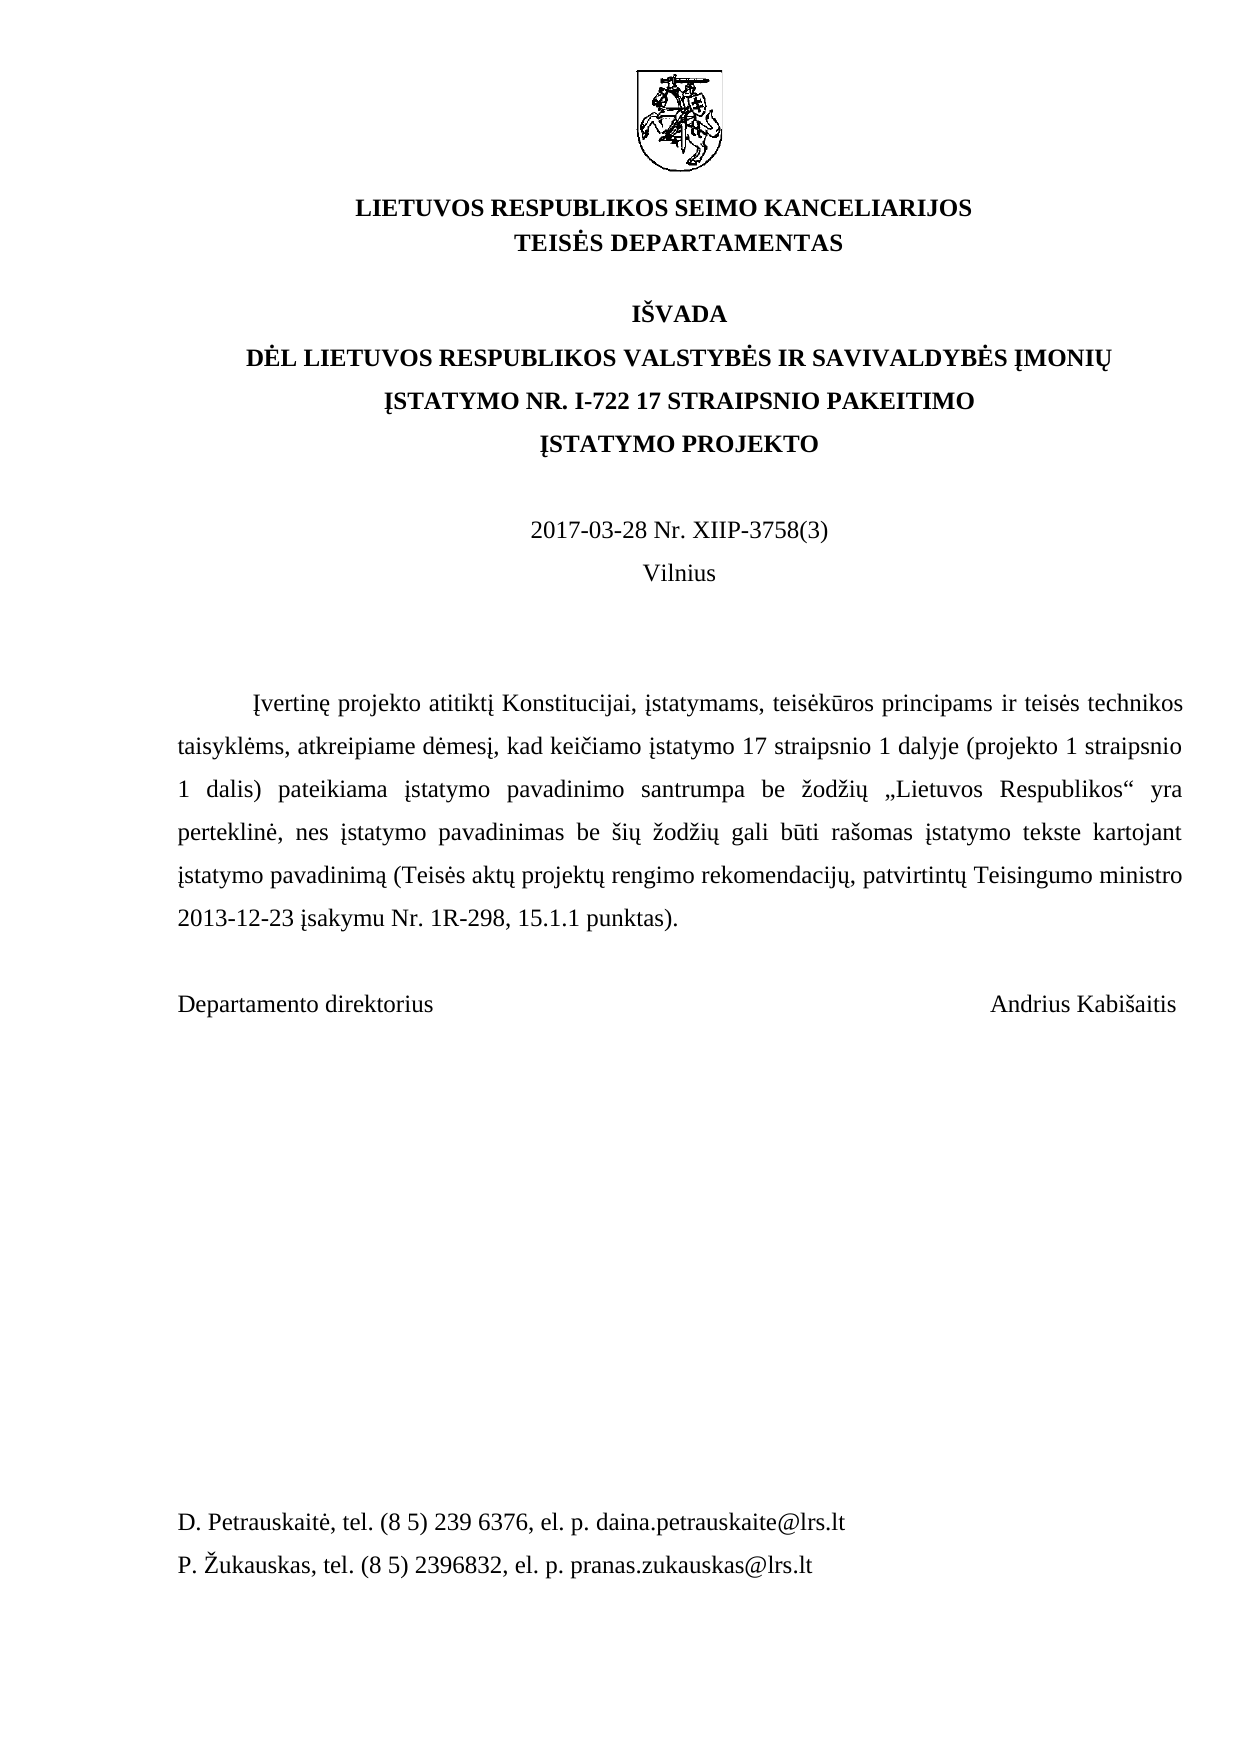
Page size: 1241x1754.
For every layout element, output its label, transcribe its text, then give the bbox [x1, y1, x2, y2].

text DĖL LIETUVOS RESPUBLIKOS VALSTYBĖS IR SAVIVALDYBĖS ĮMONIŲ ĮSTATYMO NR. I-722 17 STRAIPSNIO PAKEITIMO [177, 343, 1181, 414]
text P. Žukauskas, tel. (8 5) 2396832, el. p. pranas.zukauskas@lrs.lt [177, 1550, 1181, 1579]
text 2017-03-28 Nr. XIIP-3758(3) [177, 515, 1181, 544]
text Vilnius [177, 558, 1181, 587]
text TEISĖS DEPARTAMENTAS [177, 228, 1180, 256]
text LIETUVOS RESPUBLIKOS SEIMO KANCELIARIJOS [177, 193, 1151, 221]
text Departamento direktorius Andrius Kabišaitis [177, 989, 1181, 1018]
text IŠVADA [177, 299, 1181, 328]
text ĮSTATYMO PROJEKTO [177, 429, 1181, 458]
text D. Petrauskaitė, tel. (8 5) 239 6376, el. p. daina.petrauskaite@lrs.lt [177, 1507, 1181, 1536]
text Įvertinę projekto atitiktį Konstitucijai, įstatymams, teisėkūros principams ir teisės technikos taisyklėms, atkreipiame dėmesį, kad keičiamo įstatymo 17 straipsnio 1 dalyje (projekto 1 straipsnio 1 dalis) pateikiama įstatymo pavadinimo santrumpa be žodžių „Lietuvos Respublikos“ yra perteklinė, nes įstatymo pavadinimas be šių žodžių gali būti rašomas įstatymo tekste kartojant įstatymo pavadinimą (Teisės aktų projektų rengimo rekomendacijų, patvirtintų Teisingumo ministro 2013-12-23 įsakymu Nr. 1R-298, 15.1.1 punktas). [177, 688, 1183, 932]
